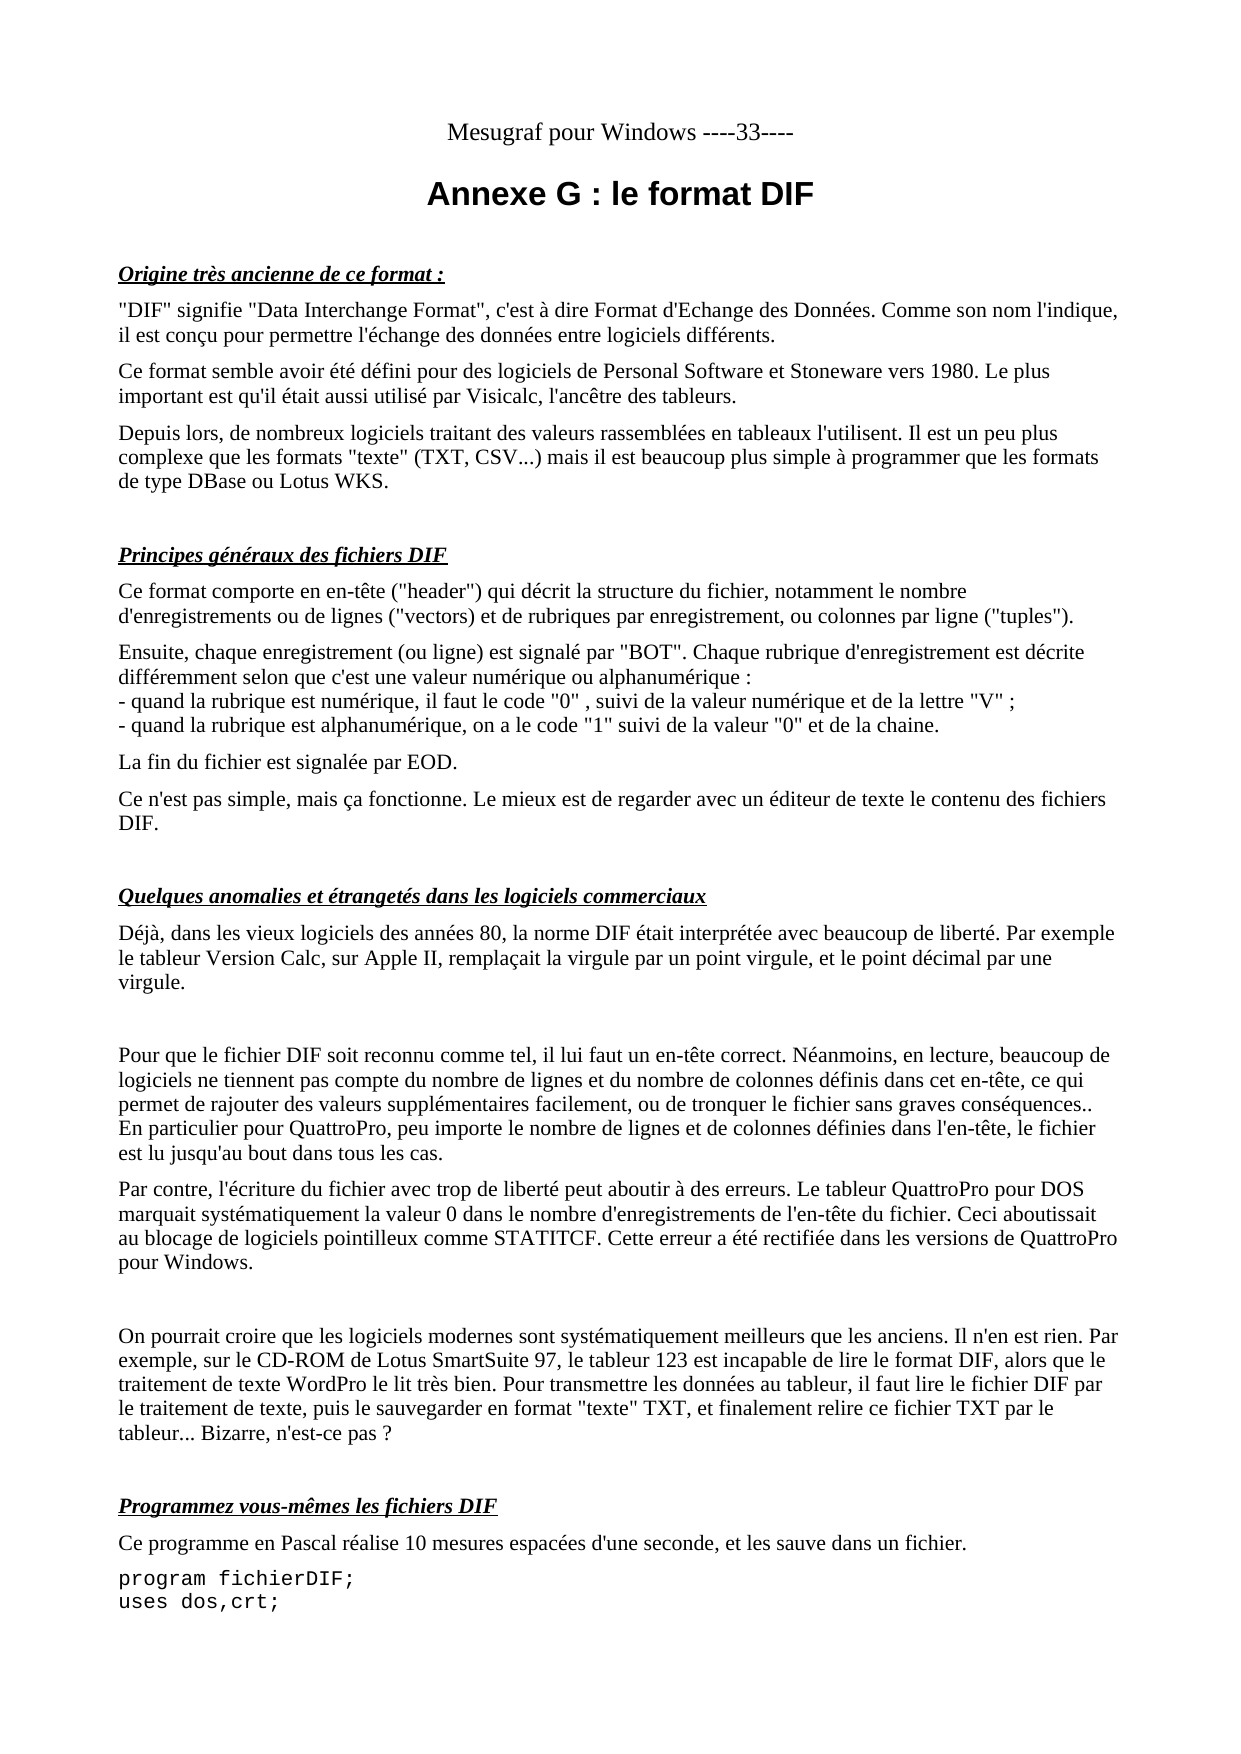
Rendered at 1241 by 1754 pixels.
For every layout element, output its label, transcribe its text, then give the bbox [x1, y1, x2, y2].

text Pour que le fichier DIF soit reconnu comme tel, il lui faut un en-tête correct. Néanmoins, en lecture, beaucoup de logiciels ne tiennent pas compte du nombre de lignes et du nombre de colonnes définis dans cet en-tête, ce qui permet de rajouter des valeurs supplémentaires facilement, ou de tronquer le fichier sans graves conséquences.. En particulier pour QuattroPro, peu importe le nombre de lignes et de colonnes définies dans l'en-tête, le fichier est lu jusqu'au bout dans tous les cas. [118, 1043, 1122, 1165]
text "DIF" signifie "Data Interchange Format", c'est à dire Format d'Echange des Données. Comme son nom l'indique, il est conçu pour permettre l'échange des données entre logiciels différents. [118, 298, 1122, 347]
text Par contre, l'écriture du fichier avec trop de liberté peut aboutir à des erreurs. Le tableur QuattroPro pour DOS marquait systématiquement la valeur 0 dans le nombre d'enregistrements de l'en-tête du fichier. Ceci aboutissait au blocage de logiciels pointilleux comme STATITCF. Cette erreur a été rectifiée dans les versions de QuattroPro pour Windows. [118, 1177, 1122, 1274]
text Ce n'est pas simple, mais ça fonctionne. Le mieux est de regarder avec un éditeur de texte le contenu des fichiers DIF. [118, 787, 1122, 835]
text Ce format semble avoir été défini pour des logiciels de Personal Software et Stoneware vers 1980. Le plus important est qu'il était aussi utilisé par Visicalc, l'ancêtre des tableurs. [118, 359, 1122, 408]
text program fichierDIF; [118, 1568, 1122, 1591]
text Déjà, dans les vieux logiciels des années 80, la norme DIF était interprétée avec beaucoup de liberté. Par exemple le tableur Version Calc, sur Apple II, remplaçait la virgule par un point virgule, et le point décimal par une virgule. [118, 921, 1122, 994]
text On pourrait croire que les logiciels modernes sont systématiquement meilleurs que les anciens. Il n'en est rien. Par exemple, sur le CD-ROM de Lotus SmartSuite 97, le tableur 123 est incapable de lire le format DIF, alors que le traitement de texte WordPro le lit très bien. Pour transmettre les données au tableur, il faut lire le fichier DIF par le traitement de texte, puis le sauvegarder en format "texte" TXT, et finalement relire ce fichier TXT par le tableur... Bizarre, n'est-ce pas ? [118, 1323, 1122, 1445]
subtitle Annexe G : le format DIF [118, 175, 1122, 212]
text Principes généraux des fichiers DIF [118, 542, 1122, 567]
text Quelques anomalies et étrangetés dans les logiciels commerciaux [118, 884, 1122, 909]
text uses dos,crt; [118, 1591, 1122, 1615]
text Depuis lors, de nombreux logiciels traitant des valeurs rassemblées en tableaux l'utilisent. Il est un peu plus complexe que les formats "texte" (TXT, CSV...) mais il est beaucoup plus simple à programmer que les formats de type DBase ou Lotus WKS. [118, 420, 1122, 493]
text Origine très ancienne de ce format : [118, 262, 1122, 286]
text Ce format comporte en en-tête ("header") qui décrit la structure du fichier, notamment le nombre d'enregistrements ou de lignes ("vectors) et de rubriques par enregistrement, ou colonnes par ligne ("tuples"). [118, 579, 1122, 628]
text Ce programme en Pascal réalise 10 mesures espacées d'une seconde, et les sauve dans un fichier. [118, 1531, 1122, 1555]
text La fin du fichier est signalée par EOD. [118, 750, 1122, 774]
text Ensuite, chaque enregistrement (ou ligne) est signalé par "BOT". Chaque rubrique d'enregistrement est décrite différemment selon que c'est une valeur numérique ou alphanumérique : - quand la rubrique est numérique, il faut le code "0" , suivi de la valeur numérique et de la lettre "V" ; - quand la rubrique est alphanumérique, on a le code "1" suivi de la valeur "0" et de la chaine. [118, 640, 1122, 737]
text Programmez vous-mêmes les fichiers DIF [118, 1494, 1122, 1518]
